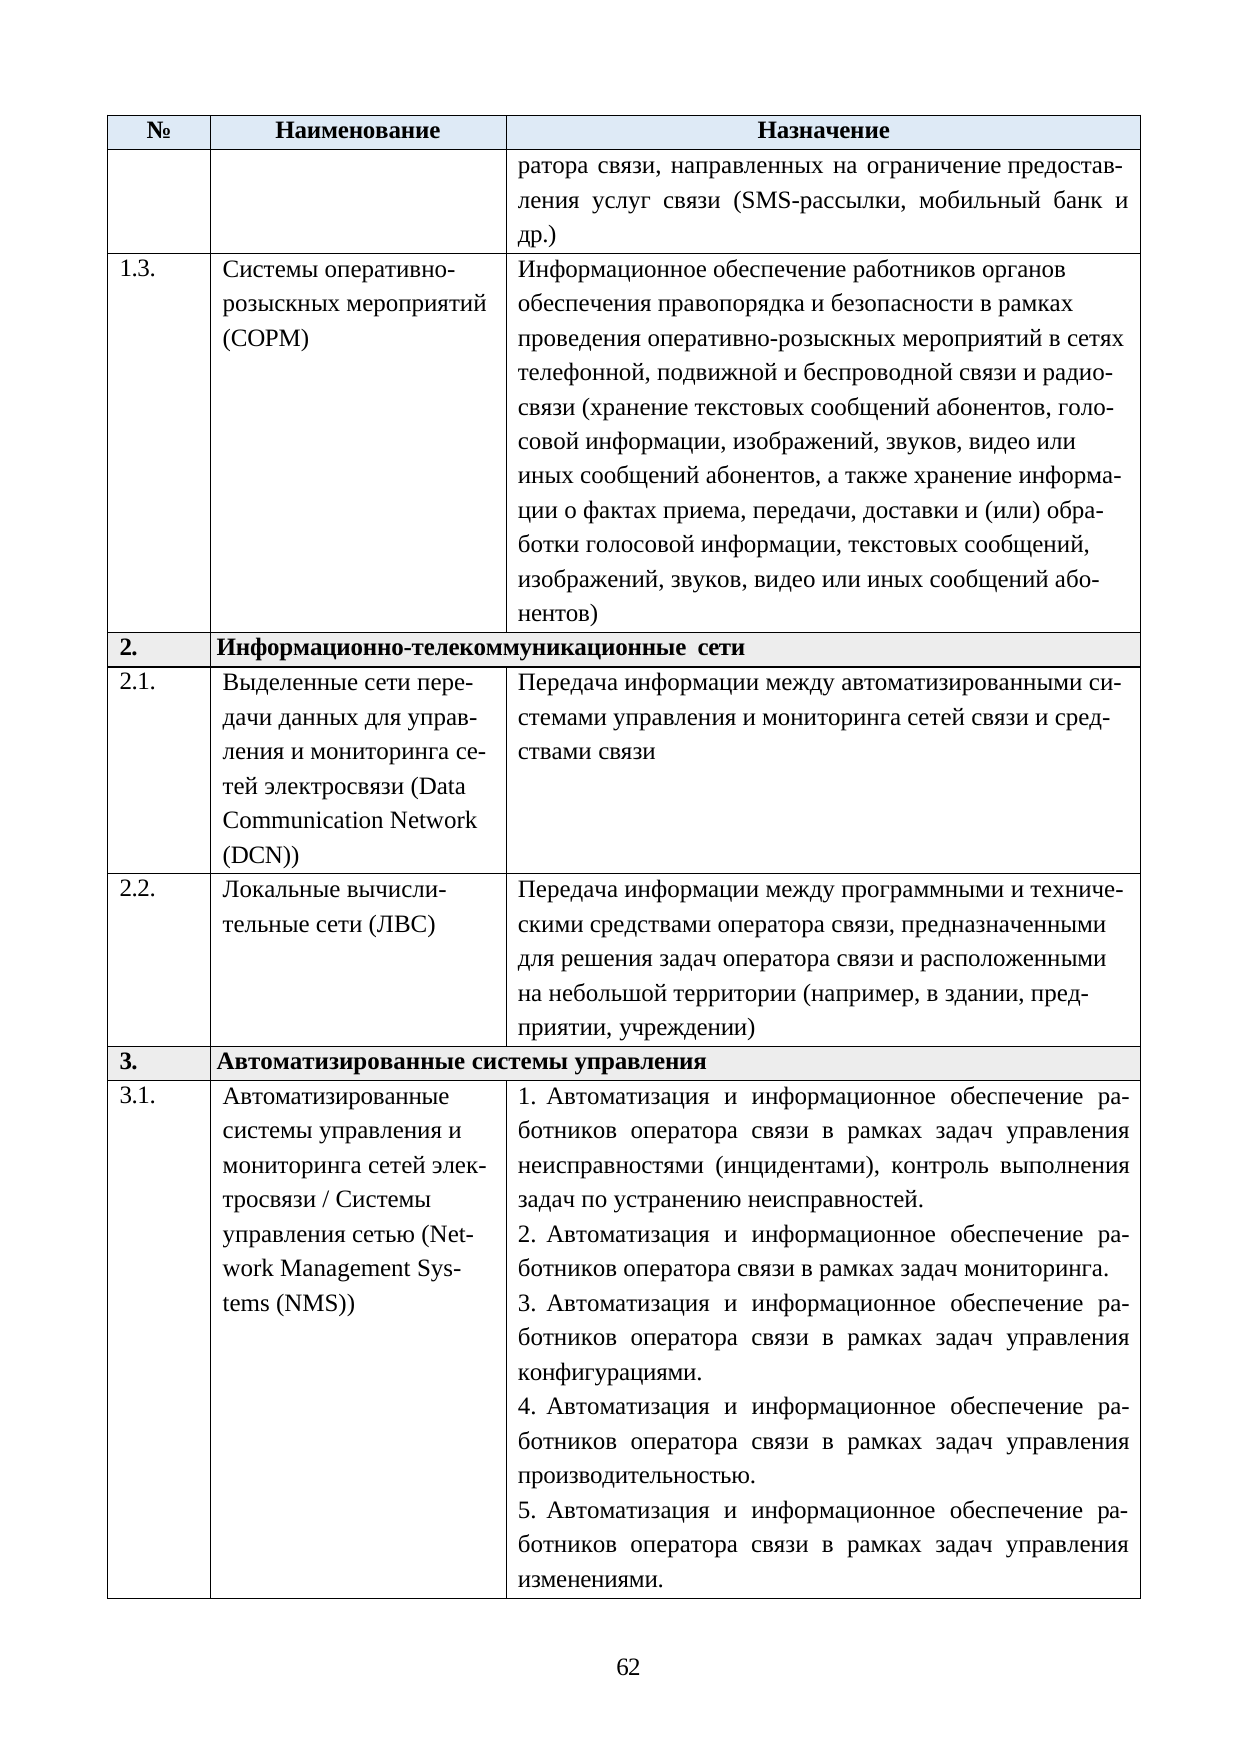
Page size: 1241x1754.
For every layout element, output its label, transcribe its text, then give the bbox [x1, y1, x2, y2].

table_cell Системы оперативно- розыскных мероприятий (СОРМ) [211, 254, 506, 632]
table_cell Передача информации между автоматизированными си- стемами управления и мониторинга сетей связи и сред- ствами связи [507, 668, 1140, 873]
table_cell Информационное обеспечение работников органов обеспечения правопорядка и безопасности в рамках проведения оперативно-розыскных мероприятий в сетях телефонной, подвижной и беспроводной связи и радио- связи (хранение текстовых сообщений абонентов, голо- совой информации, изображений, звуков, видео или иных сообщений абонентов, а также хранение информа- ции о фактах приема, передачи, доставки и (или) обра- ботки голосовой информации, текстовых сообщений, изображений, звуков, видео или иных сообщений або- нентов) [507, 254, 1140, 632]
table_cell [211, 150, 506, 253]
table_cell Выделенные сети пере- дачи данных для управ- ления и мониторинга се- тей электросвязи (Data Communication Network (DCN)) [211, 668, 506, 873]
table_cell 3.1. [108, 1081, 210, 1597]
table_cell Автоматизация и информационное обеспечение ра- ботников оператора связи в рамках задач управления неисправностями (инцидентами), контроль выполнения задач по устранению неисправностей. Автоматизация и информационное обеспечение ра- ботников оператора связи в рамках задач мониторинга. Автоматизация и информационное обеспечение ра- ботников оператора связи в рамках задач управления конфигурациями. Автоматизация и информационное обеспечение ра- ботников оператора связи в рамках задач управления производительностью. Автоматизация и информационное обеспечение ра- ботников оператора связи в рамках задач управления изменениями. [507, 1081, 1140, 1597]
table_cell 3. [108, 1047, 210, 1080]
table_cell Автоматизированные системы управления [211, 1047, 1140, 1080]
table_header Назначение [507, 116, 1140, 149]
table_cell Информационно-телекоммуникационные сети [211, 633, 1140, 666]
table_cell 1.3. [108, 254, 210, 632]
table_header Наименование [211, 116, 506, 149]
table_cell 2. [108, 633, 210, 666]
table_cell Локальные вычисли- тельные сети (ЛВС) [211, 874, 506, 1046]
table_cell Передача информации между программными и техниче- скими средствами оператора связи, предназначенными для решения задач оператора связи и расположенными на небольшой территории (например, в здании, пред- приятии, учреждении) [507, 874, 1140, 1046]
table_header № [108, 116, 210, 149]
table_cell 2.1. [108, 668, 210, 873]
table_cell Автоматизированные системы управления и мониторинга сетей элек- тросвязи / Системы управления сетью (Net- work Management Sys- tems (NMS)) [211, 1081, 506, 1597]
table_cell 2.2. [108, 874, 210, 1046]
table_cell ратора связи, направленных на ограничение предостав- ления услуг связи (SMS-рассылки, мобильный банк и др.) [507, 150, 1140, 253]
table_cell [108, 150, 210, 253]
